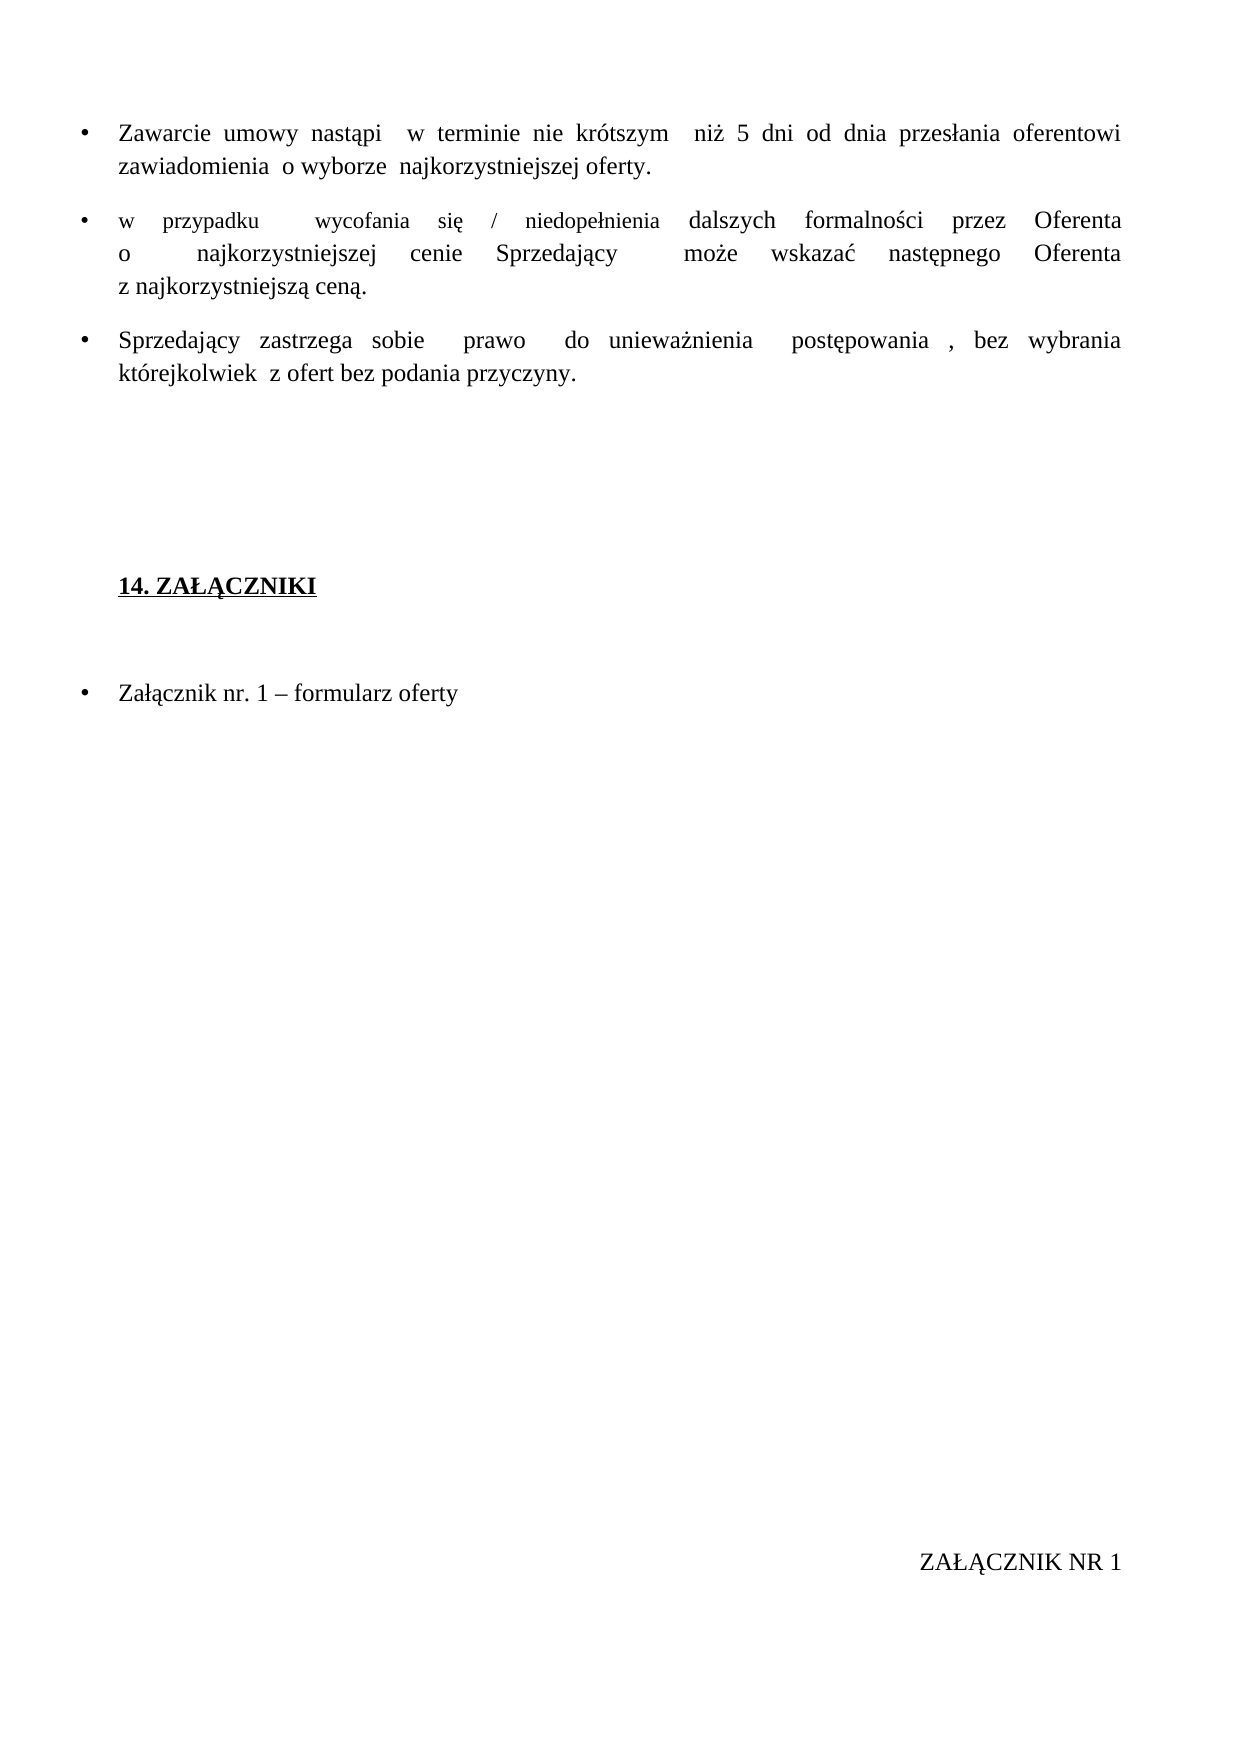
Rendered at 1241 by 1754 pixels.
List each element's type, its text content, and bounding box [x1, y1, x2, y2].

text 14. ZAŁĄCZNIKI [118, 571, 1122, 599]
list w przypadku wycofania się / niedopełnienia dalszych formalności przez Oferenta o najkorzystniejszej cenie Sprzedający może wskazać następnego Oferenta z najkorzystniejszą ceną. [118, 205, 1122, 300]
list Zawarcie umowy nastąpi w terminie nie krótszym niż 5 dni od dnia przesłania oferentowi zawiadomienia o wyborze najkorzystniejszej oferty. [118, 118, 1122, 180]
text ZAŁĄCZNIK NR 1 [118, 1547, 1122, 1576]
list Załącznik nr. 1 – formularz oferty [118, 678, 1122, 706]
list Sprzedający zastrzega sobie prawo do unieważnienia postępowania , bez wybrania którejkolwiek z ofert bez podania przyczyny. [118, 325, 1122, 387]
